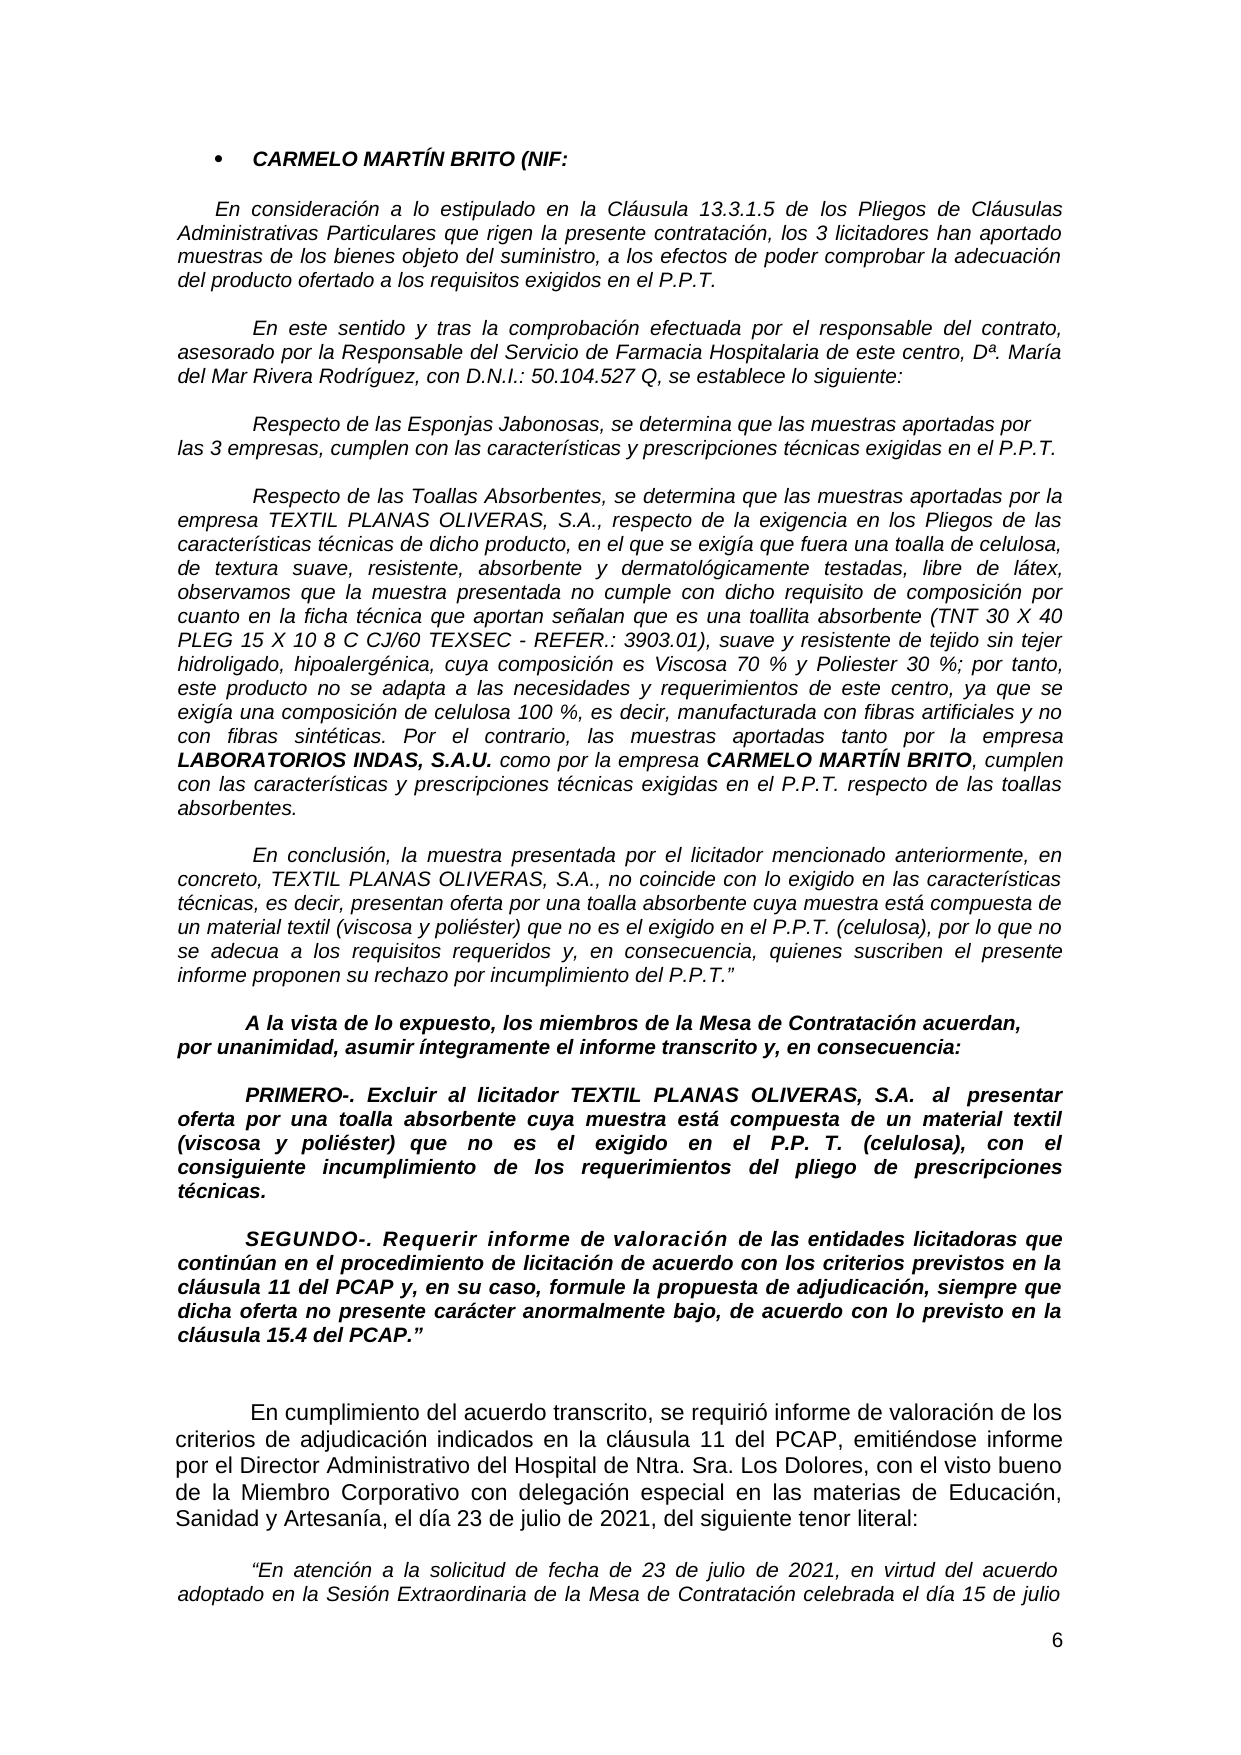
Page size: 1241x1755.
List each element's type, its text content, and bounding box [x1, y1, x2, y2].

text “En atención a la solicitud de fecha de 23 de julio de 2021, en virtud del acuerdo adoptado en la Sesión Extraordinaria de la Mesa de Contratación celebrada el día 15 de julio [177, 1557, 1064, 1605]
text En consideración a lo estipulado en la Cláusula 13.3.1.5 de los Pliegos de Cláusulas Administrativas Particulares que rigen la presente contratación, los 3 licitadores han aportado muestras de los bienes objeto del suministro, a los efectos de poder comprobar la adecuación del producto ofertado a los requisitos exigidos en el P.P.T. [177, 196, 1063, 292]
text Respecto de las Toallas Absorbentes, se determina que las muestras aportadas por la empresa TEXTIL PLANAS OLIVERAS, S.A., respecto de la exigencia en los Pliegos de las características técnicas de dicho producto, en el que se exigía que fuera una toalla de celulosa, de textura suave, resistente, absorbente y dermatológicamente testadas, libre de látex, observamos que la muestra presentada no cumple con dicho requisito de composición por cuanto en la ficha técnica que aportan señalan que es una toallita absorbente (TNT 30 X 40 PLEG 15 X 10 8 C CJ/60 TEXSEC - REFER.: 3903.01), suave y resistente de tejido sin tejer hidroligado, hipoalergénica, cuya composición es Viscosa 70 % y Poliester 30 %; por tanto, este producto no se adapta a las necesidades y requerimientos de este centro, ya que se exigía una composición de celulosa 100 %, es decir, manufacturada con fibras artificiales y no con fibras sintéticas. Por el contrario, las muestras aportadas tanto por la empresa LABORATORIOS INDAS, S.A.U. como por la empresa CARMELO MARTÍN BRITO, cumplen con las características y prescripciones técnicas exigidas en el P.P.T. respecto de las toallas absorbentes. [177, 484, 1063, 819]
text SEGUNDO-. Requerir informe de valoración de las entidades licitadoras que continúan en el procedimiento de licitación de acuerdo con los criterios previstos en la cláusula 11 del PCAP y, en su caso, formule la propuesta de adjudicación, siempre que dicha oferta no presente carácter anormalmente bajo, de acuerdo con lo previsto en la cláusula 15.4 del PCAP.” [177, 1227, 1063, 1347]
text Respecto de las Esponjas Jabonosas, se determina que las muestras aportadas por las 3 empresas, cumplen con las características y prescripciones técnicas exigidas en el P.P.T. [177, 412, 1063, 460]
list CARMELO MARTÍN BRITO (NIF: 42170443N). [215, 147, 696, 175]
text 6 [1052, 1627, 1065, 1651]
text PRIMERO-. Excluir al licitador TEXTIL PLANAS OLIVERAS, S.A. al presentar oferta por una toalla absorbente cuya muestra está compuesta de un material textil (viscosa y poliéster) que no es el exigido en el P.P. T. (celulosa), con el consiguiente incumplimiento de los requerimientos del pliego de prescripciones técnicas. [177, 1083, 1063, 1203]
text A la vista de lo expuesto, los miembros de la Mesa de Contratación acuerdan, por unanimidad, asumir íntegramente el informe transcrito y, en consecuencia: [177, 1011, 1063, 1059]
text En este sentido y tras la comprobación efectuada por el responsable del contrato, asesorado por la Responsable del Servicio de Farmacia Hospitalaria de este centro, Dª. María del Mar Rivera Rodríguez, con D.N.I.: 50.104.527 Q, se establece lo siguiente: [177, 316, 1063, 388]
text En conclusión, la muestra presentada por el licitador mencionado anteriormente, en concreto, TEXTIL PLANAS OLIVERAS, S.A., no coincide con lo exigido en las características técnicas, es decir, presentan oferta por una toalla absorbente cuya muestra está compuesta de un material textil (viscosa y poliéster) que no es el exigido en el P.P.T. (celulosa), por lo que no se adecua a los requisitos requeridos y, en consecuencia, quienes suscriben el presente informe proponen su rechazo por incumplimiento del P.P.T.” [177, 843, 1063, 987]
text En cumplimiento del acuerdo transcrito, se requirió informe de valoración de los criterios de adjudicación indicados en la cláusula 11 del PCAP, emitiéndose informe por el Director Administrativo del Hospital de Ntra. Sra. Los Dolores, con el visto bueno de la Miembro Corporativo con delegación especial en las materias de Educación, Sanidad y Artesanía, el día 23 de julio de 2021, del siguiente tenor literal: [175, 1399, 1063, 1531]
